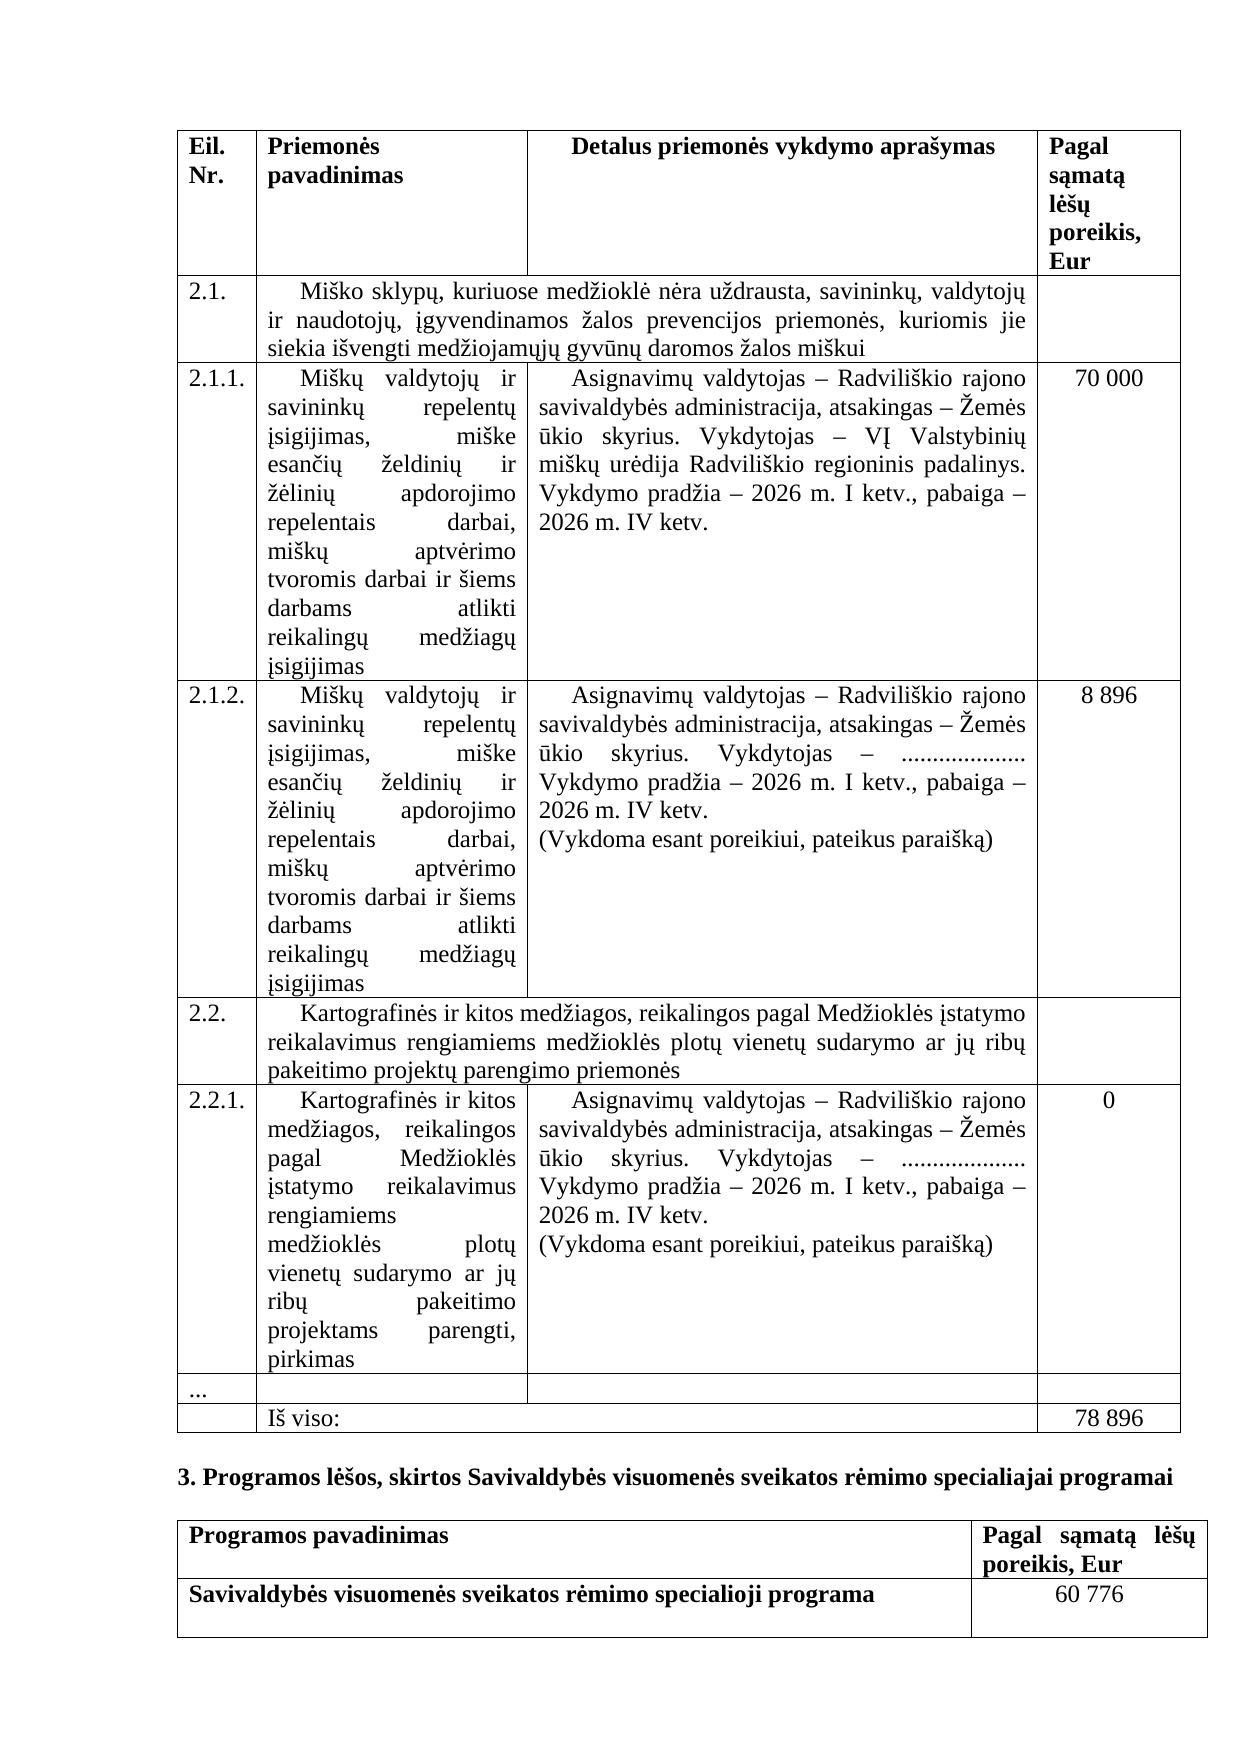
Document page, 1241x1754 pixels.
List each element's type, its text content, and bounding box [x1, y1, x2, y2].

table_cell [1038, 1374, 1180, 1402]
text 3. Programos lėšos, skirtos Savivaldybės visuomenės sveikatos rėmimo specialiajai programai [177, 1462, 1181, 1491]
table_cell Miško sklypų, kuriuose medžioklė nėra uždrausta, savininkų, valdytojų ir naudotojų, įgyvendinamos žalos prevencijos priemonės, kuriomis jie siekia išvengti medžiojamųjų gyvūnų daromos žalos miškui [257, 276, 1037, 362]
table_cell Kartografinės ir kitos medžiagos, reikalingos pagal Medžioklės įstatymo reikalavimus rengiamiems medžioklės plotų vienetų sudarymo ar jų ribų pakeitimo projektų parengimo priemonės [257, 998, 1037, 1084]
table_cell Asignavimų valdytojas – Radviliškio rajono savivaldybės administracija, atsakingas – Žemės ūkio skyrius. Vykdytojas – .................... Vykdymo pradžia – 2026 m. I ketv., pabaiga – 2026 m. IV ketv. (Vykdoma esant poreikiui, pateikus paraišką) [528, 1085, 1037, 1373]
table_cell Kartografinės ir kitos medžiagos, reikalingos pagal Medžioklės įstatymo reikalavimus rengiamiems medžioklės plotų vienetų sudarymo ar jų ribų pakeitimo projektams parengti, pirkimas [257, 1085, 527, 1373]
table_cell 2.1.1. [178, 363, 256, 679]
table_header Pagal sąmatą lėšų poreikis, Eur [972, 1521, 1207, 1578]
table_header Programos pavadinimas [178, 1521, 971, 1578]
table_cell 2.2.1. [178, 1085, 256, 1373]
table_cell 60 776 [972, 1579, 1207, 1637]
table_cell Iš viso: [257, 1404, 1037, 1432]
table_header Priemonės pavadinimas [257, 131, 527, 275]
table_cell 78 896 [1038, 1404, 1180, 1432]
table_cell [257, 1374, 527, 1402]
table_cell ... [178, 1374, 256, 1402]
table_cell 8 896 [1038, 681, 1180, 997]
table_cell 2.1. [178, 276, 256, 362]
table_cell Savivaldybės visuomenės sveikatos rėmimo specialioji programa [178, 1579, 971, 1637]
table_cell [528, 1374, 1037, 1402]
table_cell 2.2. [178, 998, 256, 1084]
table_cell 0 [1038, 1085, 1180, 1373]
table_cell Miškų valdytojų ir savininkų repelentų įsigijimas, miške esančių želdinių ir žėlinių apdorojimo repelentais darbai, miškų aptvėrimo tvoromis darbai ir šiems darbams atlikti reikalingų medžiagų įsigijimas [257, 363, 527, 679]
table_header Pagal sąmatą lėšų poreikis, Eur [1038, 131, 1180, 275]
table_cell [1038, 276, 1180, 362]
table_cell 2.1.2. [178, 681, 256, 997]
table_header Detalus priemonės vykdymo aprašymas [528, 131, 1037, 275]
table_cell 70 000 [1038, 363, 1180, 679]
table_cell Asignavimų valdytojas – Radviliškio rajono savivaldybės administracija, atsakingas – Žemės ūkio skyrius. Vykdytojas – .................... Vykdymo pradžia – 2026 m. I ketv., pabaiga – 2026 m. IV ketv. (Vykdoma esant poreikiui, pateikus paraišką) [528, 681, 1037, 997]
table_cell [178, 1404, 256, 1432]
table_cell Asignavimų valdytojas – Radviliškio rajono savivaldybės administracija, atsakingas – Žemės ūkio skyrius. Vykdytojas – VĮ Valstybinių miškų urėdija Radviliškio regioninis padalinys. Vykdymo pradžia – 2026 m. I ketv., pabaiga – 2026 m. IV ketv. [528, 363, 1037, 679]
table_header Eil. Nr. [178, 131, 256, 275]
table_cell [1038, 998, 1180, 1084]
table_cell Miškų valdytojų ir savininkų repelentų įsigijimas, miške esančių želdinių ir žėlinių apdorojimo repelentais darbai, miškų aptvėrimo tvoromis darbai ir šiems darbams atlikti reikalingų medžiagų įsigijimas [257, 681, 527, 997]
